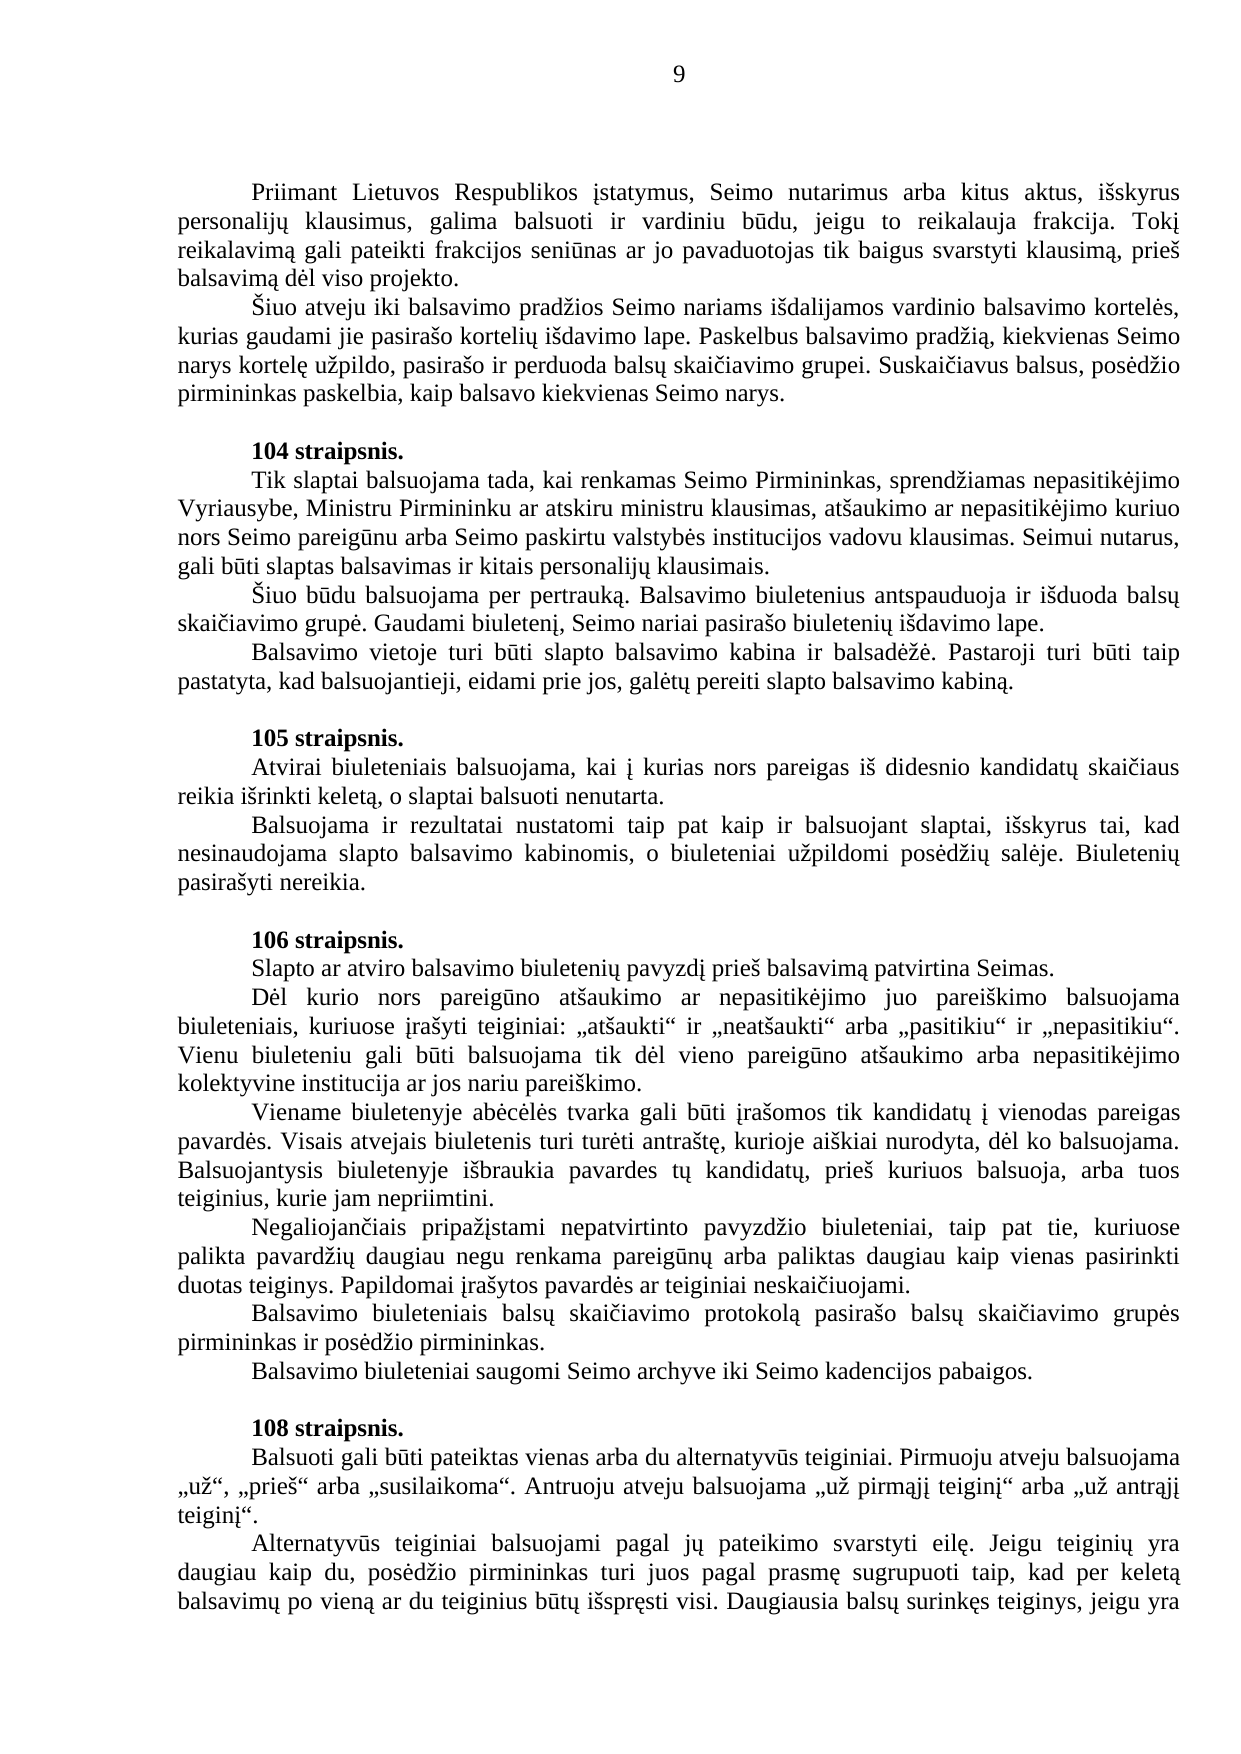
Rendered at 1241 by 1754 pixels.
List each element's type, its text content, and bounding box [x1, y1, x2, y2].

text Šiuo būdu balsuojama per pertrauką. Balsavimo biuletenius antspauduoja ir išduoda balsų skaičiavimo grupė. Gaudami biuletenį, Seimo nariai pasirašo biuletenių išdavimo lape. [177, 580, 1181, 637]
text 105 straipsnis. [177, 723, 1181, 752]
text 104 straipsnis. [177, 436, 1181, 465]
text Balsuoti gali būti pateiktas vienas arba du alternatyvūs teiginiai. Pirmuoju atveju balsuojama „už“, „prieš“ arba „susilaikoma“. Antruoju atveju balsuojama „už pirmąjį teiginį“ arba „už antrąjį teiginį“. [177, 1442, 1181, 1528]
text Negaliojančiais pripažįstami nepatvirtinto pavyzdžio biuleteniai, taip pat tie, kuriuose palikta pavardžių daugiau negu renkama pareigūnų arba paliktas daugiau kaip vienas pasirinkti duotas teiginys. Papildomai įrašytos pavardės ar teiginiai neskaičiuojami. [177, 1212, 1181, 1298]
text Slapto ar atviro balsavimo biuletenių pavyzdį prieš balsavimą patvirtina Seimas. [177, 953, 1181, 982]
text Atvirai biuleteniais balsuojama, kai į kurias nors pareigas iš didesnio kandidatų skaičiaus reikia išrinkti keletą, o slaptai balsuoti nenutarta. [177, 752, 1181, 810]
text Dėl kurio nors pareigūno atšaukimo ar nepasitikėjimo juo pareiškimo balsuojama biuleteniais, kuriuose įrašyti teiginiai: „atšaukti“ ir „neatšaukti“ arba „pasitikiu“ ir „nepasitikiu“. Vienu biuleteniu gali būti balsuojama tik dėl vieno pareigūno atšaukimo arba nepasitikėjimo kolektyvine institucija ar jos nariu pareiškimo. [177, 982, 1181, 1097]
text 106 straipsnis. [177, 925, 1181, 953]
text Priimant Lietuvos Respublikos įstatymus, Seimo nutarimus arba kitus aktus, išskyrus personalijų klausimus, galima balsuoti ir vardiniu būdu, jeigu to reikalauja frakcija. Tokį reikalavimą gali pateikti frakcijos seniūnas ar jo pavaduotojas tik baigus svarstyti klausimą, prieš balsavimą dėl viso projekto. [177, 177, 1181, 292]
text 108 straipsnis. [177, 1413, 1181, 1442]
text Viename biuletenyje abėcėlės tvarka gali būti įrašomos tik kandidatų į vienodas pareigas pavardės. Visais atvejais biuletenis turi turėti antraštę, kurioje aiškiai nurodyta, dėl ko balsuojama. Balsuojantysis biuletenyje išbraukia pavardes tų kandidatų, prieš kuriuos balsuoja, arba tuos teiginius, kurie jam nepriimtini. [177, 1097, 1181, 1212]
text Tik slaptai balsuojama tada, kai renkamas Seimo Pirmininkas, sprendžiamas nepasitikėjimo Vyriausybe, Ministru Pirmininku ar atskiru ministru klausimas, atšaukimo ar nepasitikėjimo kuriuo nors Seimo pareigūnu arba Seimo paskirtu valstybės institucijos vadovu klausimas. Seimui nutarus, gali būti slaptas balsavimas ir kitais personalijų klausimais. [177, 465, 1181, 580]
text Balsuojama ir rezultatai nustatomi taip pat kaip ir balsuojant slaptai, išskyrus tai, kad nesinaudojama slapto balsavimo kabinomis, o biuleteniai užpildomi posėdžių salėje. Biuletenių pasirašyti nereikia. [177, 810, 1181, 896]
text Šiuo atveju iki balsavimo pradžios Seimo nariams išdalijamos vardinio balsavimo kortelės, kurias gaudami jie pasirašo kortelių išdavimo lape. Paskelbus balsavimo pradžią, kiekvienas Seimo narys kortelę užpildo, pasirašo ir perduoda balsų skaičiavimo grupei. Suskaičiavus balsus, posėdžio pirmininkas paskelbia, kaip balsavo kiekvienas Seimo narys. [177, 292, 1181, 407]
text Alternatyvūs teiginiai balsuojami pagal jų pateikimo svarstyti eilę. Jeigu teiginių yra daugiau kaip du, posėdžio pirmininkas turi juos pagal prasmę sugrupuoti taip, kad per keletą balsavimų po vieną ar du teiginius būtų išspręsti visi. Daugiausia balsų surinkęs teiginys, jeigu yra [177, 1528, 1181, 1615]
text Balsavimo biuleteniais balsų skaičiavimo protokolą pasirašo balsų skaičiavimo grupės pirmininkas ir posėdžio pirmininkas. [177, 1298, 1181, 1356]
text Balsavimo vietoje turi būti slapto balsavimo kabina ir balsadėžė. Pastaroji turi būti taip pastatyta, kad balsuojantieji, eidami prie jos, galėtų pereiti slapto balsavimo kabiną. [177, 637, 1181, 695]
text Balsavimo biuleteniai saugomi Seimo archyve iki Seimo kadencijos pabaigos. [177, 1356, 1181, 1385]
